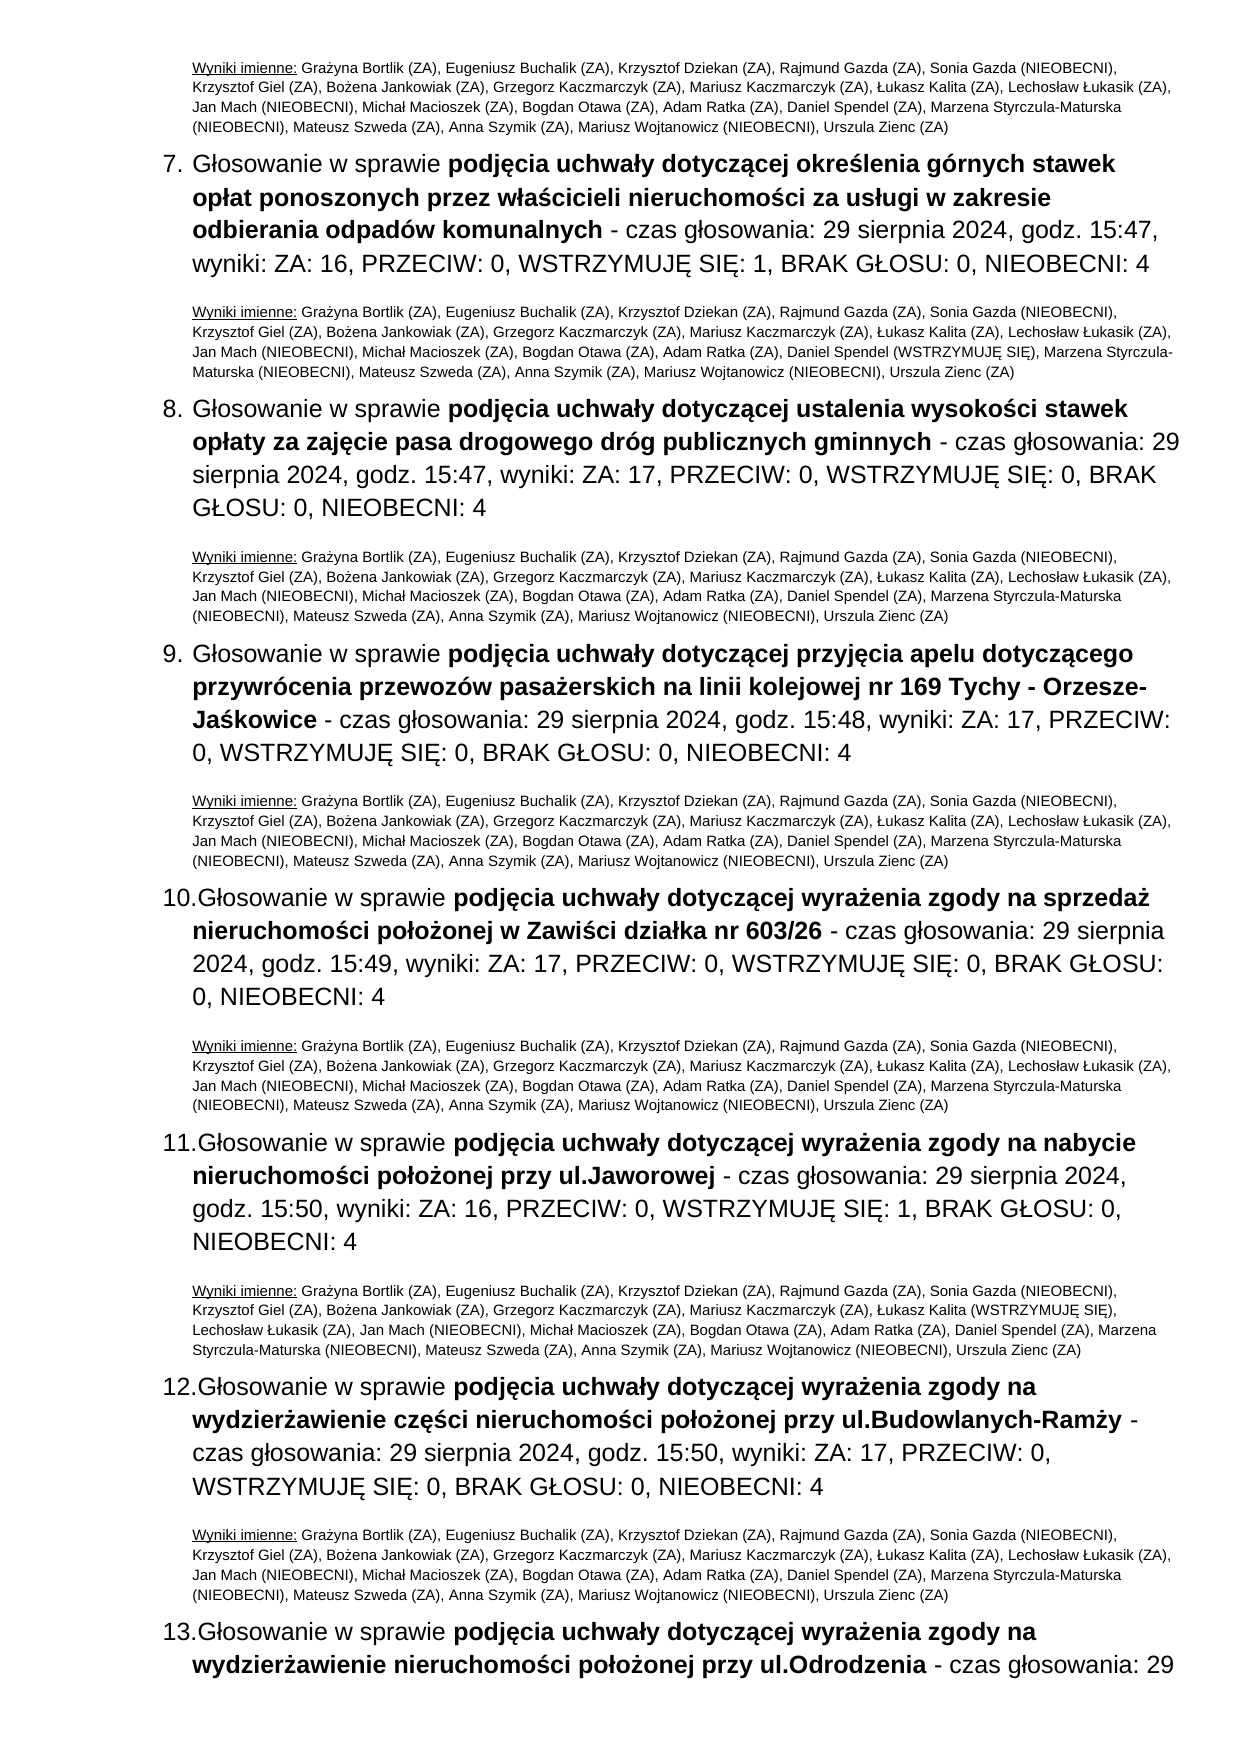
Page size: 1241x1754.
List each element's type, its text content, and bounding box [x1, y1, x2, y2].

list Wyniki imienne: Grażyna Bortlik (ZA), Eugeniusz Buchalik (ZA), Krzysztof Dziekan (ZA), Rajmund Gazda (ZA), Sonia Gazda (NIEOBECNI), Krzysztof Giel (ZA), Bożena Jankowiak (ZA), Grzegorz Kaczmarczyk (ZA), Mariusz Kaczmarczyk (ZA), Łukasz Kalita (ZA), Lechosław Łukasik (ZA), Jan Mach (NIEOBECNI), Michał Macioszek (ZA), Bogdan Otawa (ZA), Adam Ratka (ZA), Daniel Spendel (ZA), Marzena Styrczula-Maturska (NIEOBECNI), Mateusz Szweda (ZA), Anna Szymik (ZA), Mariusz Wojtanowicz (NIEOBECNI), Urszula Zienc (ZA) [162, 793, 1181, 869]
list Wyniki imienne: Grażyna Bortlik (ZA), Eugeniusz Buchalik (ZA), Krzysztof Dziekan (ZA), Rajmund Gazda (ZA), Sonia Gazda (NIEOBECNI), Krzysztof Giel (ZA), Bożena Jankowiak (ZA), Grzegorz Kaczmarczyk (ZA), Mariusz Kaczmarczyk (ZA), Łukasz Kalita (ZA), Lechosław Łukasik (ZA), Jan Mach (NIEOBECNI), Michał Macioszek (ZA), Bogdan Otawa (ZA), Adam Ratka (ZA), Daniel Spendel (ZA), Marzena Styrczula-Maturska (NIEOBECNI), Mateusz Szweda (ZA), Anna Szymik (ZA), Mariusz Wojtanowicz (NIEOBECNI), Urszula Zienc (ZA) [162, 1037, 1181, 1114]
list Głosowanie w sprawie podjęcia uchwały dotyczącej wyrażenia zgody na wydzierżawienie nieruchomości położonej przy ul.Odrodzenia - czas głosowania: 29 [162, 1617, 1181, 1679]
list Głosowanie w sprawie podjęcia uchwały dotyczącej wyrażenia zgody na nabycie nieruchomości położonej przy ul.Jaworowej - czas głosowania: 29 sierpnia 2024, godz. 15:50, wyniki: ZA: 16, PRZECIW: 0, WSTRZYMUJĘ SIĘ: 1, BRAK GŁOSU: 0, NIEOBECNI: 4 [162, 1128, 1181, 1256]
list Głosowanie w sprawie podjęcia uchwały dotyczącej określenia górnych stawek opłat ponoszonych przez właścicieli nieruchomości za usługi w zakresie odbierania odpadów komunalnych - czas głosowania: 29 sierpnia 2024, godz. 15:47, wyniki: ZA: 16, PRZECIW: 0, WSTRZYMUJĘ SIĘ: 1, BRAK GŁOSU: 0, NIEOBECNI: 4 [162, 149, 1181, 277]
list Wyniki imienne: Grażyna Bortlik (ZA), Eugeniusz Buchalik (ZA), Krzysztof Dziekan (ZA), Rajmund Gazda (ZA), Sonia Gazda (NIEOBECNI), Krzysztof Giel (ZA), Bożena Jankowiak (ZA), Grzegorz Kaczmarczyk (ZA), Mariusz Kaczmarczyk (ZA), Łukasz Kalita (ZA), Lechosław Łukasik (ZA), Jan Mach (NIEOBECNI), Michał Macioszek (ZA), Bogdan Otawa (ZA), Adam Ratka (ZA), Daniel Spendel (WSTRZYMUJĘ SIĘ), Marzena Styrczula-Maturska (NIEOBECNI), Mateusz Szweda (ZA), Anna Szymik (ZA), Mariusz Wojtanowicz (NIEOBECNI), Urszula Zienc (ZA) [162, 304, 1181, 380]
list Wyniki imienne: Grażyna Bortlik (ZA), Eugeniusz Buchalik (ZA), Krzysztof Dziekan (ZA), Rajmund Gazda (ZA), Sonia Gazda (NIEOBECNI), Krzysztof Giel (ZA), Bożena Jankowiak (ZA), Grzegorz Kaczmarczyk (ZA), Mariusz Kaczmarczyk (ZA), Łukasz Kalita (ZA), Lechosław Łukasik (ZA), Jan Mach (NIEOBECNI), Michał Macioszek (ZA), Bogdan Otawa (ZA), Adam Ratka (ZA), Daniel Spendel (ZA), Marzena Styrczula-Maturska (NIEOBECNI), Mateusz Szweda (ZA), Anna Szymik (ZA), Mariusz Wojtanowicz (NIEOBECNI), Urszula Zienc (ZA) [162, 1527, 1181, 1603]
list Wyniki imienne: Grażyna Bortlik (ZA), Eugeniusz Buchalik (ZA), Krzysztof Dziekan (ZA), Rajmund Gazda (ZA), Sonia Gazda (NIEOBECNI), Krzysztof Giel (ZA), Bożena Jankowiak (ZA), Grzegorz Kaczmarczyk (ZA), Mariusz Kaczmarczyk (ZA), Łukasz Kalita (ZA), Lechosław Łukasik (ZA), Jan Mach (NIEOBECNI), Michał Macioszek (ZA), Bogdan Otawa (ZA), Adam Ratka (ZA), Daniel Spendel (ZA), Marzena Styrczula-Maturska (NIEOBECNI), Mateusz Szweda (ZA), Anna Szymik (ZA), Mariusz Wojtanowicz (NIEOBECNI), Urszula Zienc (ZA) [162, 59, 1181, 136]
list Wyniki imienne: Grażyna Bortlik (ZA), Eugeniusz Buchalik (ZA), Krzysztof Dziekan (ZA), Rajmund Gazda (ZA), Sonia Gazda (NIEOBECNI), Krzysztof Giel (ZA), Bożena Jankowiak (ZA), Grzegorz Kaczmarczyk (ZA), Mariusz Kaczmarczyk (ZA), Łukasz Kalita (WSTRZYMUJĘ SIĘ), Lechosław Łukasik (ZA), Jan Mach (NIEOBECNI), Michał Macioszek (ZA), Bogdan Otawa (ZA), Adam Ratka (ZA), Daniel Spendel (ZA), Marzena Styrczula-Maturska (NIEOBECNI), Mateusz Szweda (ZA), Anna Szymik (ZA), Mariusz Wojtanowicz (NIEOBECNI), Urszula Zienc (ZA) [162, 1282, 1181, 1359]
list Głosowanie w sprawie podjęcia uchwały dotyczącej wyrażenia zgody na wydzierżawienie części nieruchomości położonej przy ul.Budowlanych-Ramży - czas głosowania: 29 sierpnia 2024, godz. 15:50, wyniki: ZA: 17, PRZECIW: 0, WSTRZYMUJĘ SIĘ: 0, BRAK GŁOSU: 0, NIEOBECNI: 4 [162, 1372, 1181, 1500]
list Głosowanie w sprawie podjęcia uchwały dotyczącej przyjęcia apelu dotyczącego przywrócenia przewozów pasażerskich na linii kolejowej nr 169 Tychy - Orzesze-Jaśkowice - czas głosowania: 29 sierpnia 2024, godz. 15:48, wyniki: ZA: 17, PRZECIW: 0, WSTRZYMUJĘ SIĘ: 0, BRAK GŁOSU: 0, NIEOBECNI: 4 [162, 639, 1181, 766]
list Głosowanie w sprawie podjęcia uchwały dotyczącej ustalenia wysokości stawek opłaty za zajęcie pasa drogowego dróg publicznych gminnych - czas głosowania: 29 sierpnia 2024, godz. 15:47, wyniki: ZA: 17, PRZECIW: 0, WSTRZYMUJĘ SIĘ: 0, BRAK GŁOSU: 0, NIEOBECNI: 4 [162, 394, 1181, 522]
list Głosowanie w sprawie podjęcia uchwały dotyczącej wyrażenia zgody na sprzedaż nieruchomości położonej w Zawiści działka nr 603/26 - czas głosowania: 29 sierpnia 2024, godz. 15:49, wyniki: ZA: 17, PRZECIW: 0, WSTRZYMUJĘ SIĘ: 0, BRAK GŁOSU: 0, NIEOBECNI: 4 [162, 883, 1181, 1011]
list Wyniki imienne: Grażyna Bortlik (ZA), Eugeniusz Buchalik (ZA), Krzysztof Dziekan (ZA), Rajmund Gazda (ZA), Sonia Gazda (NIEOBECNI), Krzysztof Giel (ZA), Bożena Jankowiak (ZA), Grzegorz Kaczmarczyk (ZA), Mariusz Kaczmarczyk (ZA), Łukasz Kalita (ZA), Lechosław Łukasik (ZA), Jan Mach (NIEOBECNI), Michał Macioszek (ZA), Bogdan Otawa (ZA), Adam Ratka (ZA), Daniel Spendel (ZA), Marzena Styrczula-Maturska (NIEOBECNI), Mateusz Szweda (ZA), Anna Szymik (ZA), Mariusz Wojtanowicz (NIEOBECNI), Urszula Zienc (ZA) [162, 548, 1181, 625]
